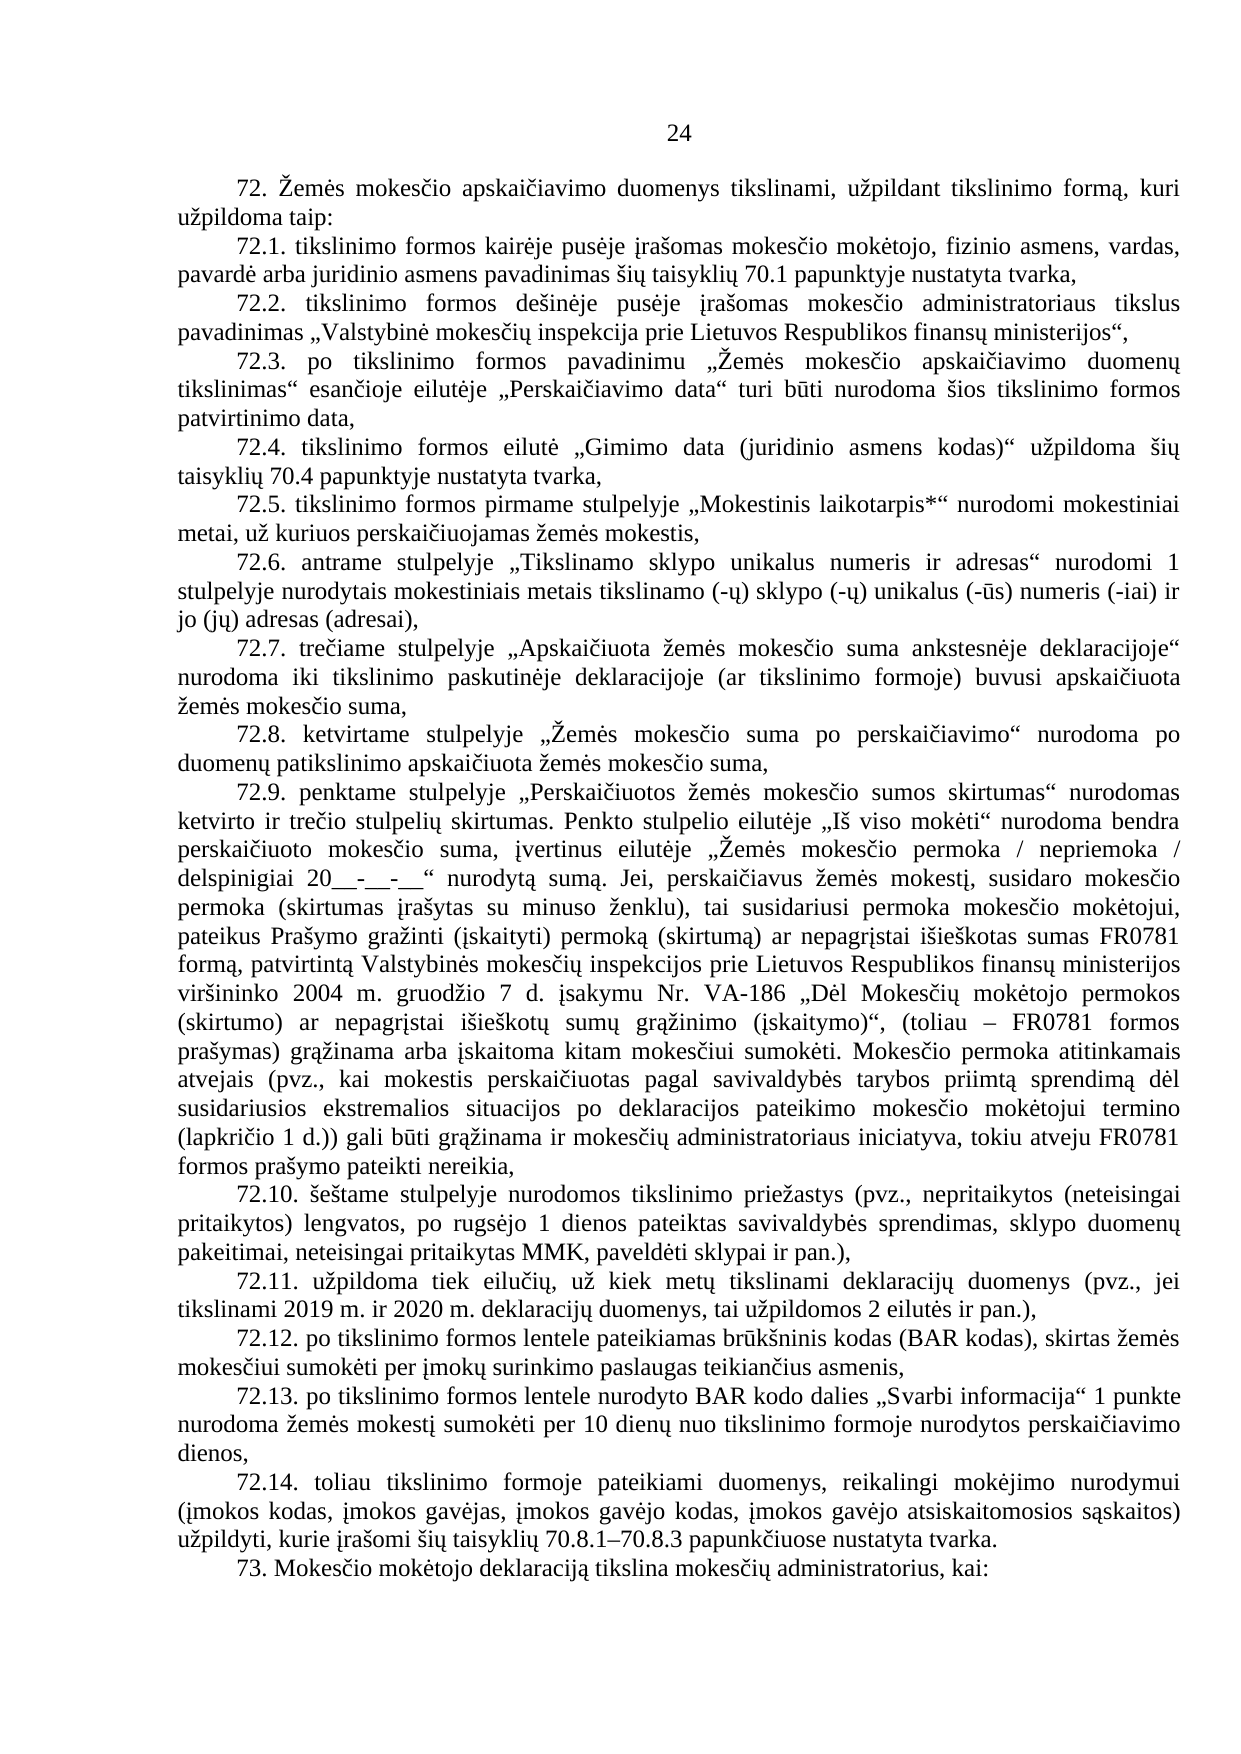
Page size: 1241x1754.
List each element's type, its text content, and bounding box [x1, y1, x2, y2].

text 72.5. tikslinimo formos pirmame stulpelyje „Mokestinis laikotarpis*“ nurodomi mokestiniai metai, už kuriuos perskaičiuojamas žemės mokestis, [177, 489, 1181, 547]
text 72.3. po tikslinimo formos pavadinimu „Žemės mokesčio apskaičiavimo duomenų tikslinimas“ esančioje eilutėje „Perskaičiavimo data“ turi būti nurodoma šios tikslinimo formos patvirtinimo data, [177, 346, 1181, 432]
text 72.6. antrame stulpelyje „Tikslinamo sklypo unikalus numeris ir adresas“ nurodomi 1 stulpelyje nurodytais mokestiniais metais tikslinamo (-ų) sklypo (-ų) unikalus (-ūs) numeris (-iai) ir jo (jų) adresas (adresai), [177, 547, 1181, 633]
text 72.14. toliau tikslinimo formoje pateikiami duomenys, reikalingi mokėjimo nurodymui (įmokos kodas, įmokos gavėjas, įmokos gavėjo kodas, įmokos gavėjo atsiskaitomosios sąskaitos) užpildyti, kurie įrašomi šių taisyklių 70.8.1–70.8.3 papunkčiuose nustatyta tvarka. [177, 1467, 1181, 1553]
text 72.1. tikslinimo formos kairėje pusėje įrašomas mokesčio mokėtojo, fizinio asmens, vardas, pavardė arba juridinio asmens pavadinimas šių taisyklių 70.1 papunktyje nustatyta tvarka, [177, 231, 1181, 288]
text 72.11. užpildoma tiek eilučių, už kiek metų tikslinami deklaracijų duomenys (pvz., jei tikslinami 2019 m. ir 2020 m. deklaracijų duomenys, tai užpildomos 2 eilutės ir pan.), [177, 1266, 1181, 1323]
text 72.7. trečiame stulpelyje „Apskaičiuota žemės mokesčio suma ankstesnėje deklaracijoje“ nurodoma iki tikslinimo paskutinėje deklaracijoje (ar tikslinimo formoje) buvusi apskaičiuota žemės mokesčio suma, [177, 633, 1181, 719]
text 72.10. šeštame stulpelyje nurodomos tikslinimo priežastys (pvz., nepritaikytos (neteisingai pritaikytos) lengvatos, po rugsėjo 1 dienos pateiktas savivaldybės sprendimas, sklypo duomenų pakeitimai, neteisingai pritaikytas MMK, paveldėti sklypai ir pan.), [177, 1179, 1181, 1266]
text 72.9. penktame stulpelyje „Perskaičiuotos žemės mokesčio sumos skirtumas“ nurodomas ketvirto ir trečio stulpelių skirtumas. Penkto stulpelio eilutėje „Iš viso mokėti“ nurodoma bendra perskaičiuoto mokesčio suma, įvertinus eilutėje „Žemės mokesčio permoka / nepriemoka / delspinigiai 20__-__-__“ nurodytą sumą. Jei, perskaičiavus žemės mokestį, susidaro mokesčio permoka (skirtumas įrašytas su minuso ženklu), tai susidariusi permoka mokesčio mokėtojui, pateikus Prašymo gražinti (įskaityti) permoką (skirtumą) ar nepagrįstai išieškotas sumas FR0781 formą, patvirtintą Valstybinės mokesčių inspekcijos prie Lietuvos Respublikos finansų ministerijos viršininko 2004 m. gruodžio 7 d. įsakymu Nr. VA-186 „Dėl Mokesčių mokėtojo permokos (skirtumo) ar nepagrįstai išieškotų sumų grąžinimo (įskaitymo)“, (toliau – FR0781 formos prašymas) grąžinama arba įskaitoma kitam mokesčiui sumokėti. Mokesčio permoka atitinkamais atvejais (pvz., kai mokestis perskaičiuotas pagal savivaldybės tarybos priimtą sprendimą dėl susidariusios ekstremalios situacijos po deklaracijos pateikimo mokesčio mokėtojui termino (lapkričio 1 d.)) gali būti grąžinama ir mokesčių administratoriaus iniciatyva, tokiu atveju FR0781 formos prašymo pateikti nereikia, [177, 777, 1181, 1179]
text 72.4. tikslinimo formos eilutė „Gimimo data (juridinio asmens kodas)“ užpildoma šių taisyklių 70.4 papunktyje nustatyta tvarka, [177, 432, 1181, 489]
text 72.13. po tikslinimo formos lentele nurodyto BAR kodo dalies „Svarbi informacija“ 1 punkte nurodoma žemės mokestį sumokėti per 10 dienų nuo tikslinimo formoje nurodytos perskaičiavimo dienos, [177, 1381, 1181, 1467]
text 72.12. po tikslinimo formos lentele pateikiamas brūkšninis kodas (BAR kodas), skirtas žemės mokesčiui sumokėti per įmokų surinkimo paslaugas teikiančius asmenis, [177, 1323, 1181, 1381]
text 72. Žemės mokesčio apskaičiavimo duomenys tikslinami, užpildant tikslinimo formą, kuri užpildoma taip: [177, 173, 1181, 231]
text 73. Mokesčio mokėtojo deklaraciją tikslina mokesčių administratorius, kai: [177, 1553, 1181, 1582]
text 72.8. ketvirtame stulpelyje „Žemės mokesčio suma po perskaičiavimo“ nurodoma po duomenų patikslinimo apskaičiuota žemės mokesčio suma, [177, 719, 1181, 777]
text 72.2. tikslinimo formos dešinėje pusėje įrašomas mokesčio administratoriaus tikslus pavadinimas „Valstybinė mokesčių inspekcija prie Lietuvos Respublikos finansų ministerijos“, [177, 288, 1181, 346]
